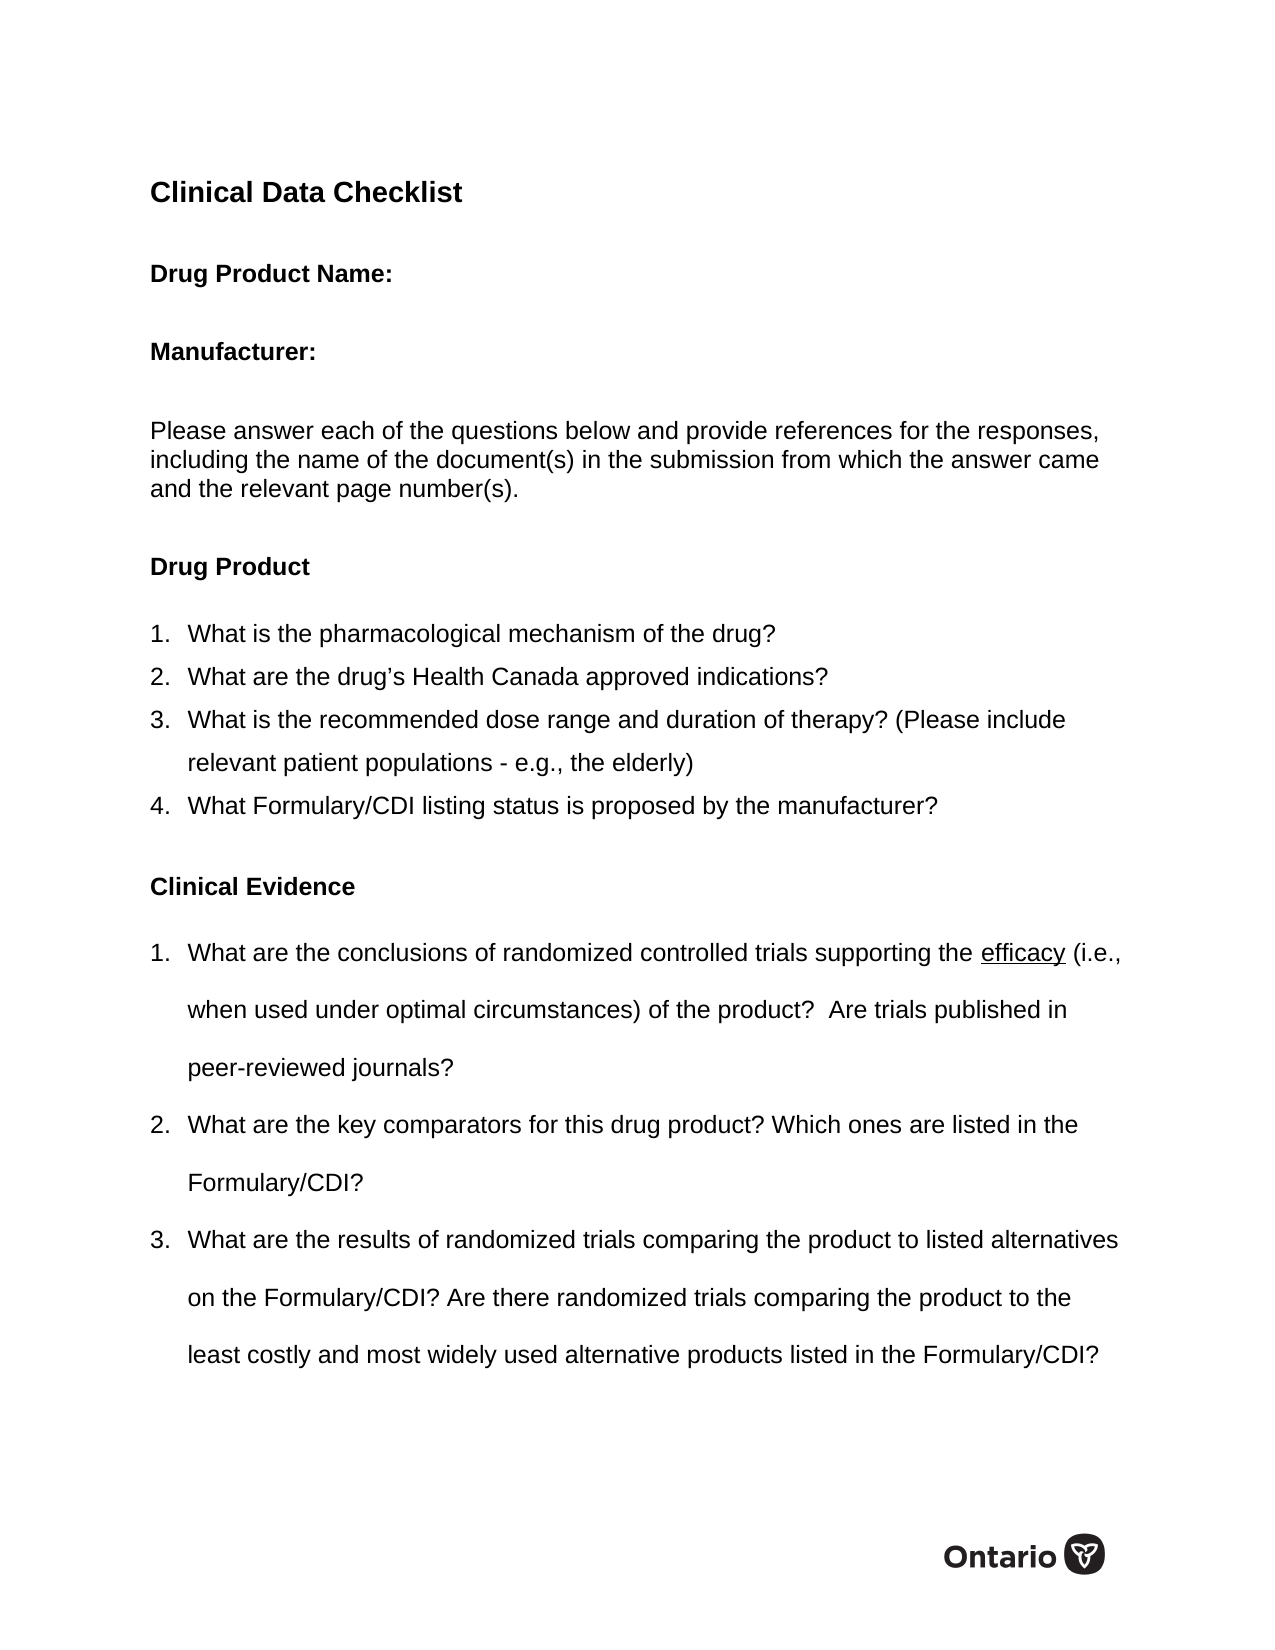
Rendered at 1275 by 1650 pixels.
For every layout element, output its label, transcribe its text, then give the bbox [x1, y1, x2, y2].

subtitle Drug Product [150, 552, 1125, 581]
subtitle Drug Product Name: [150, 258, 1125, 287]
list What is the recommended dose range and duration of therapy? (Please include relevant patient populations - e.g., the elderly) [150, 705, 1125, 777]
list What is the pharmacological mechanism of the drug? [150, 618, 1125, 647]
subtitle Clinical Data Checklist [150, 175, 1125, 208]
list What are the conclusions of randomized controlled trials supporting the efficacy (i.e., when used under optimal circumstances) of the product? Are trials published in peer-reviewed journals? [150, 938, 1125, 1082]
text Please answer each of the questions below and provide references for the responses, including the name of the document(s) in the submission from which the answer came and the relevant page number(s). [150, 416, 1125, 502]
list What Formulary/CDI listing status is proposed by the manufacturer? [150, 791, 1125, 820]
subtitle Clinical Evidence [150, 872, 1125, 900]
list What are the results of randomized trials comparing the product to listed alternatives on the Formulary/CDI? Are there randomized trials comparing the product to the least costly and most widely used alternative products listed in the Formulary/CDI? [150, 1225, 1125, 1369]
subtitle Manufacturer: [150, 337, 1125, 366]
list What are the drug’s Health Canada approved indications? [150, 662, 1125, 690]
list What are the key comparators for this drug product? Which ones are listed in the Formulary/CDI? [150, 1110, 1125, 1197]
